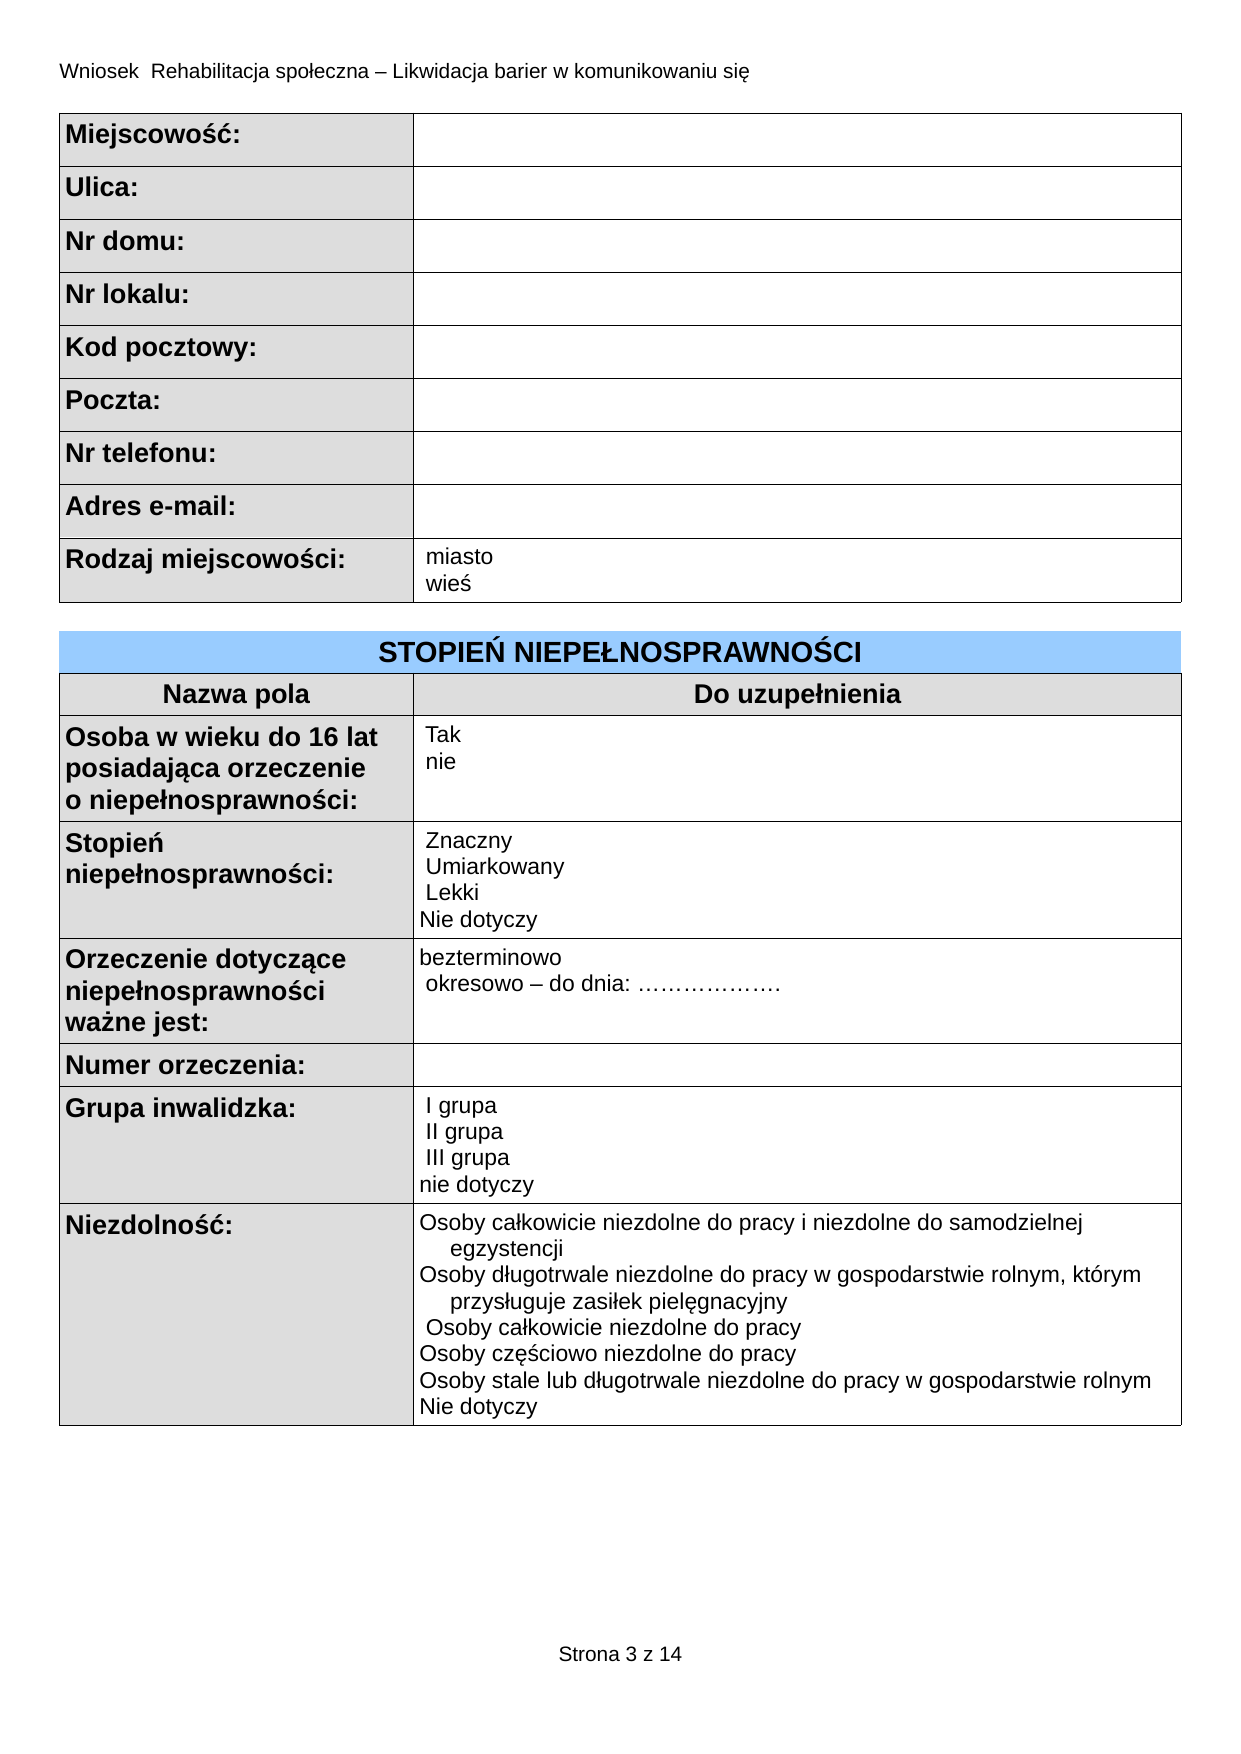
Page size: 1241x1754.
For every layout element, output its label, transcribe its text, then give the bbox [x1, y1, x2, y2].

table_cell Znaczny Umiarkowany Lekki Nie dotyczy [414, 822, 1181, 938]
subtitle STOPIEŃ NIEPEŁNOSPRAWNOŚCI [59, 631, 1181, 673]
table_cell [414, 273, 1181, 325]
table_cell [414, 220, 1181, 272]
table_cell Tak nie [414, 716, 1181, 821]
table_cell Poczta: [60, 379, 413, 431]
table_cell Orzeczenie dotyczące niepełnosprawności ważne jest: [60, 939, 413, 1043]
table_header Do uzupełnienia [414, 674, 1181, 715]
table_cell Niezdolność: [60, 1204, 413, 1425]
table_cell Rodzaj miejscowości: [60, 539, 413, 602]
table_cell Osoby całkowicie niezdolne do pracy i niezdolne do samodzielnej egzystencji Osoby długotrwale niezdolne do pracy w gospodarstwie rolnym, którym przysługuje zasiłek pielęgnacyjny Osoby całkowicie niezdolne do pracy Osoby częściowo niezdolne do pracy Osoby stale lub długotrwale niezdolne do pracy w gospodarstwie rolnym Nie dotyczy [414, 1204, 1181, 1425]
table_cell Ulica: [60, 167, 413, 219]
table_cell [414, 379, 1181, 431]
table_cell [414, 485, 1181, 537]
table_cell Nr domu: [60, 220, 413, 272]
table_cell [414, 326, 1181, 378]
table_cell Grupa inwalidzka: [60, 1087, 413, 1203]
table_cell Kod pocztowy: [60, 326, 413, 378]
table_cell Adres e-mail: [60, 485, 413, 537]
table_header Nazwa pola [60, 674, 413, 715]
table_cell bezterminowo okresowo – do dnia: ………………. [414, 939, 1181, 1043]
table_cell Nr telefonu: [60, 432, 413, 484]
table_cell Stopień niepełnosprawności: [60, 822, 413, 938]
table_cell miasto wieś [414, 539, 1181, 602]
table_cell [414, 114, 1181, 166]
table_cell I grupa II grupa III grupa nie dotyczy [414, 1087, 1181, 1203]
table_cell Nr lokalu: [60, 273, 413, 325]
table_cell Osoba w wieku do 16 lat posiadająca orzeczenie o niepełnosprawności: [60, 716, 413, 821]
table_cell Miejscowość: [60, 114, 413, 166]
table_cell [414, 167, 1181, 219]
table_cell [414, 1044, 1181, 1086]
table_cell Numer orzeczenia: [60, 1044, 413, 1086]
table_cell [414, 432, 1181, 484]
